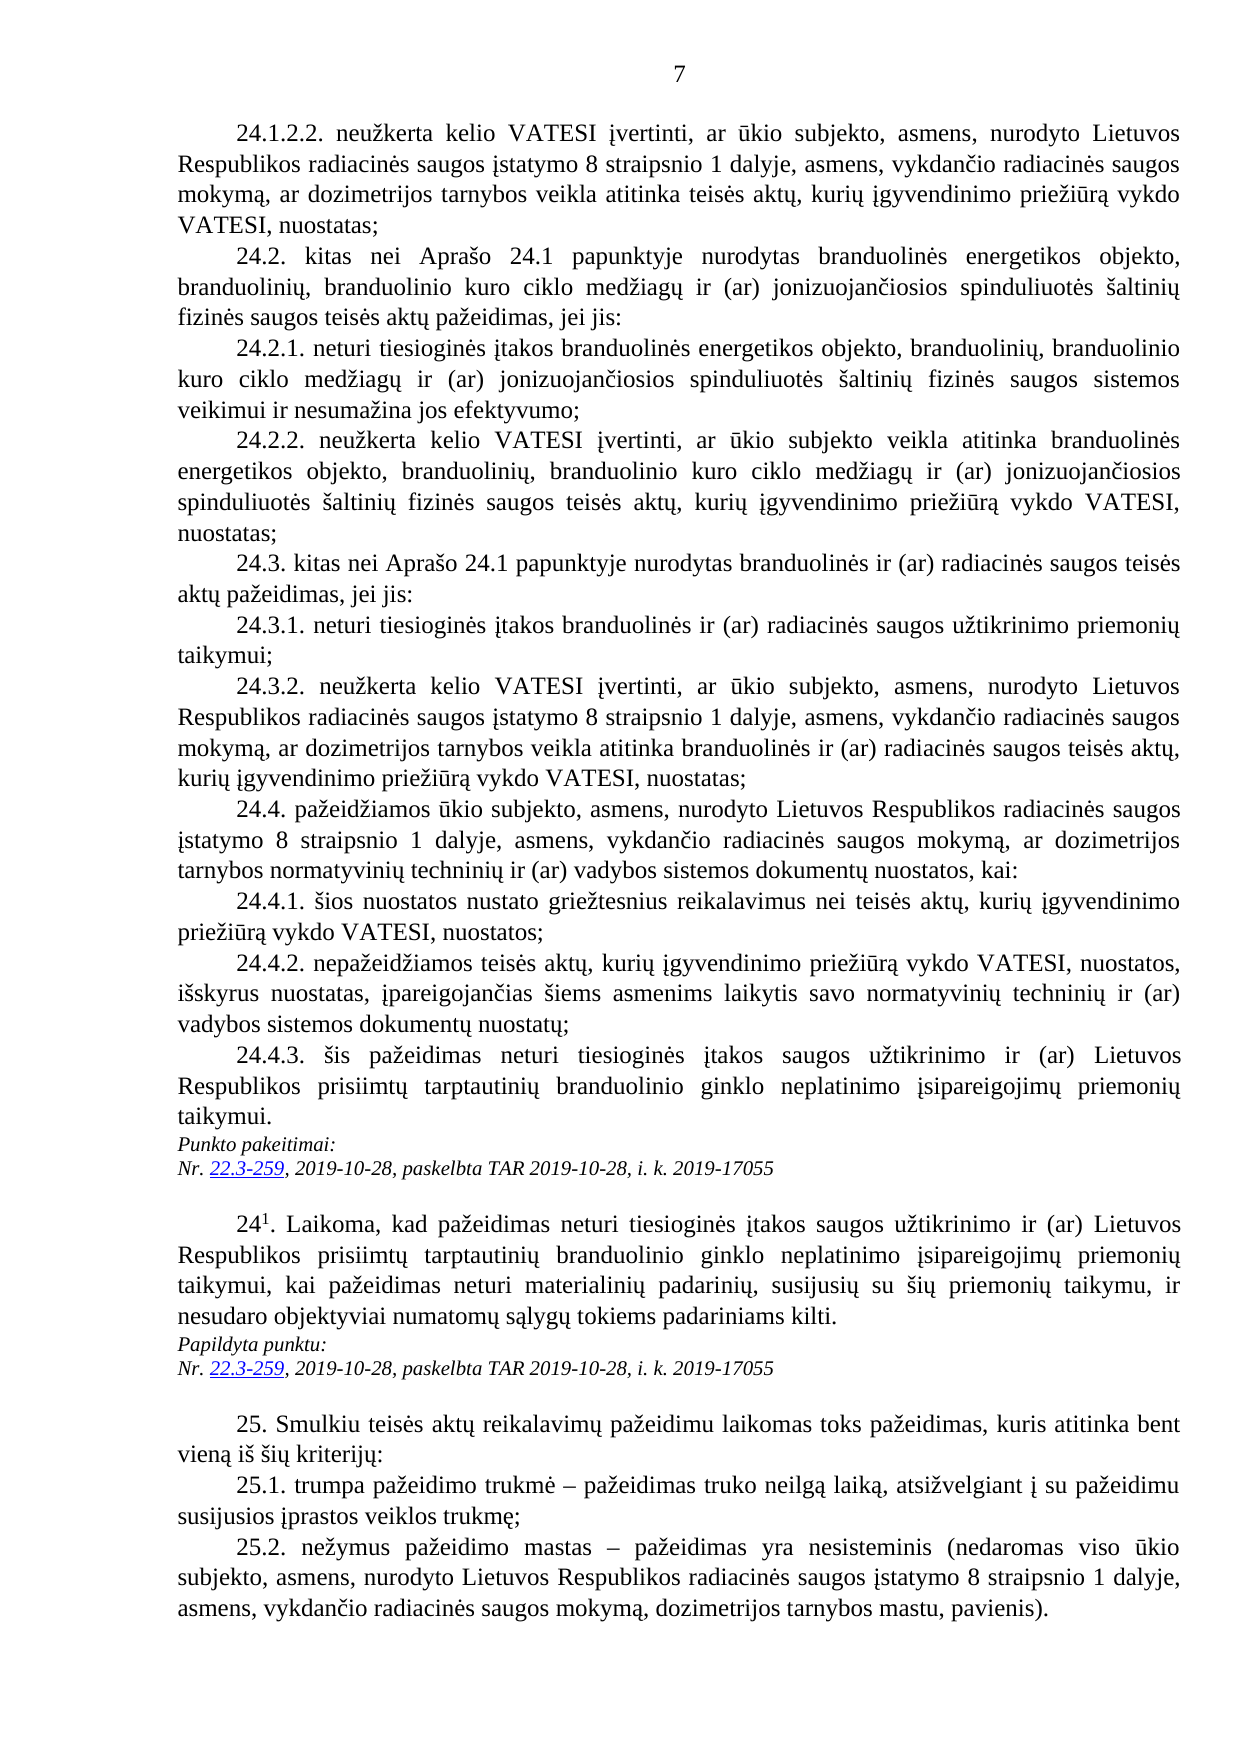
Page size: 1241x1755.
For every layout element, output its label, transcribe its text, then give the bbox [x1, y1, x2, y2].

text 25. Smulkiu teisės aktų reikalavimų pažeidimu laikomas toks pažeidimas, kuris atitinka bent vieną iš šių kriterijų: [177, 1409, 1181, 1468]
text 24.2.2. neužkerta kelio VATESI įvertinti, ar ūkio subjekto veikla atitinka branduolinės energetikos objekto, branduolinių, branduolinio kuro ciklo medžiagų ir (ar) jonizuojančiosios spinduliuotės šaltinių fizinės saugos teisės aktų, kurių įgyvendinimo priežiūrą vykdo VATESI, nuostatas; [177, 425, 1181, 546]
text Nr. 22.3-259, 2019-10-28, paskelbta TAR 2019-10-28, i. k. 2019-17055 [177, 1356, 1181, 1380]
text 24.2.1. neturi tiesioginės įtakos branduolinės energetikos objekto, branduolinių, branduolinio kuro ciklo medžiagų ir (ar) jonizuojančiosios spinduliuotės šaltinių fizinės saugos sistemos veikimui ir nesumažina jos efektyvumo; [177, 333, 1181, 423]
text 24.3.1. neturi tiesioginės įtakos branduolinės ir (ar) radiacinės saugos užtikrinimo priemonių taikymui; [177, 610, 1181, 669]
text 24.4.3. šis pažeidimas neturi tiesioginės įtakos saugos užtikrinimo ir (ar) Lietuvos Respublikos prisiimtų tarptautinių branduolinio ginklo neplatinimo įsipareigojimų priemonių taikymui. [177, 1040, 1181, 1130]
text 24.4.1. šios nuostatos nustato griežtesnius reikalavimus nei teisės aktų, kurių įgyvendinimo priežiūrą vykdo VATESI, nuostatos; [177, 886, 1181, 946]
text Papildyta punktu: [177, 1332, 1181, 1356]
text 25.1. trumpa pažeidimo trukmė – pažeidimas truko neilgą laiką, atsižvelgiant į su pažeidimu susijusios įprastos veiklos trukmę; [177, 1470, 1181, 1530]
text 24.2. kitas nei Aprašo 24.1 papunktyje nurodytas branduolinės energetikos objekto, branduolinių, branduolinio kuro ciklo medžiagų ir (ar) jonizuojančiosios spinduliuotės šaltinių fizinės saugos teisės aktų pažeidimas, jei jis: [177, 241, 1181, 331]
text 25.2. nežymus pažeidimo mastas – pažeidimas yra nesisteminis (nedaromas viso ūkio subjekto, asmens, nurodyto Lietuvos Respublikos radiacinės saugos įstatymo 8 straipsnio 1 dalyje, asmens, vykdančio radiacinės saugos mokymą, dozimetrijos tarnybos mastu, pavienis). [177, 1532, 1181, 1622]
text 241. Laikoma, kad pažeidimas neturi tiesioginės įtakos saugos užtikrinimo ir (ar) Lietuvos Respublikos prisiimtų tarptautinių branduolinio ginklo neplatinimo įsipareigojimų priemonių taikymui, kai pažeidimas neturi materialinių padarinių, susijusių su šių priemonių taikymu, ir nesudaro objektyviai numatomų sąlygų tokiems padariniams kilti. [177, 1209, 1181, 1330]
text 24.4.2. nepažeidžiamos teisės aktų, kurių įgyvendinimo priežiūrą vykdo VATESI, nuostatos, išskyrus nuostatas, įpareigojančias šiems asmenims laikytis savo normatyvinių techninių ir (ar) vadybos sistemos dokumentų nuostatų; [177, 948, 1181, 1038]
text 24.1.2.2. neužkerta kelio VATESI įvertinti, ar ūkio subjekto, asmens, nurodyto Lietuvos Respublikos radiacinės saugos įstatymo 8 straipsnio 1 dalyje, asmens, vykdančio radiacinės saugos mokymą, ar dozimetrijos tarnybos veikla atitinka teisės aktų, kurių įgyvendinimo priežiūrą vykdo VATESI, nuostatas; [177, 118, 1181, 239]
text Nr. 22.3-259, 2019-10-28, paskelbta TAR 2019-10-28, i. k. 2019-17055 [177, 1156, 1181, 1180]
text Punkto pakeitimai: [177, 1132, 1181, 1156]
text 24.3.2. neužkerta kelio VATESI įvertinti, ar ūkio subjekto, asmens, nurodyto Lietuvos Respublikos radiacinės saugos įstatymo 8 straipsnio 1 dalyje, asmens, vykdančio radiacinės saugos mokymą, ar dozimetrijos tarnybos veikla atitinka branduolinės ir (ar) radiacinės saugos teisės aktų, kurių įgyvendinimo priežiūrą vykdo VATESI, nuostatas; [177, 671, 1181, 792]
text 24.4. pažeidžiamos ūkio subjekto, asmens, nurodyto Lietuvos Respublikos radiacinės saugos įstatymo 8 straipsnio 1 dalyje, asmens, vykdančio radiacinės saugos mokymą, ar dozimetrijos tarnybos normatyvinių techninių ir (ar) vadybos sistemos dokumentų nuostatos, kai: [177, 794, 1181, 884]
text 24.3. kitas nei Aprašo 24.1 papunktyje nurodytas branduolinės ir (ar) radiacinės saugos teisės aktų pažeidimas, jei jis: [177, 548, 1181, 608]
